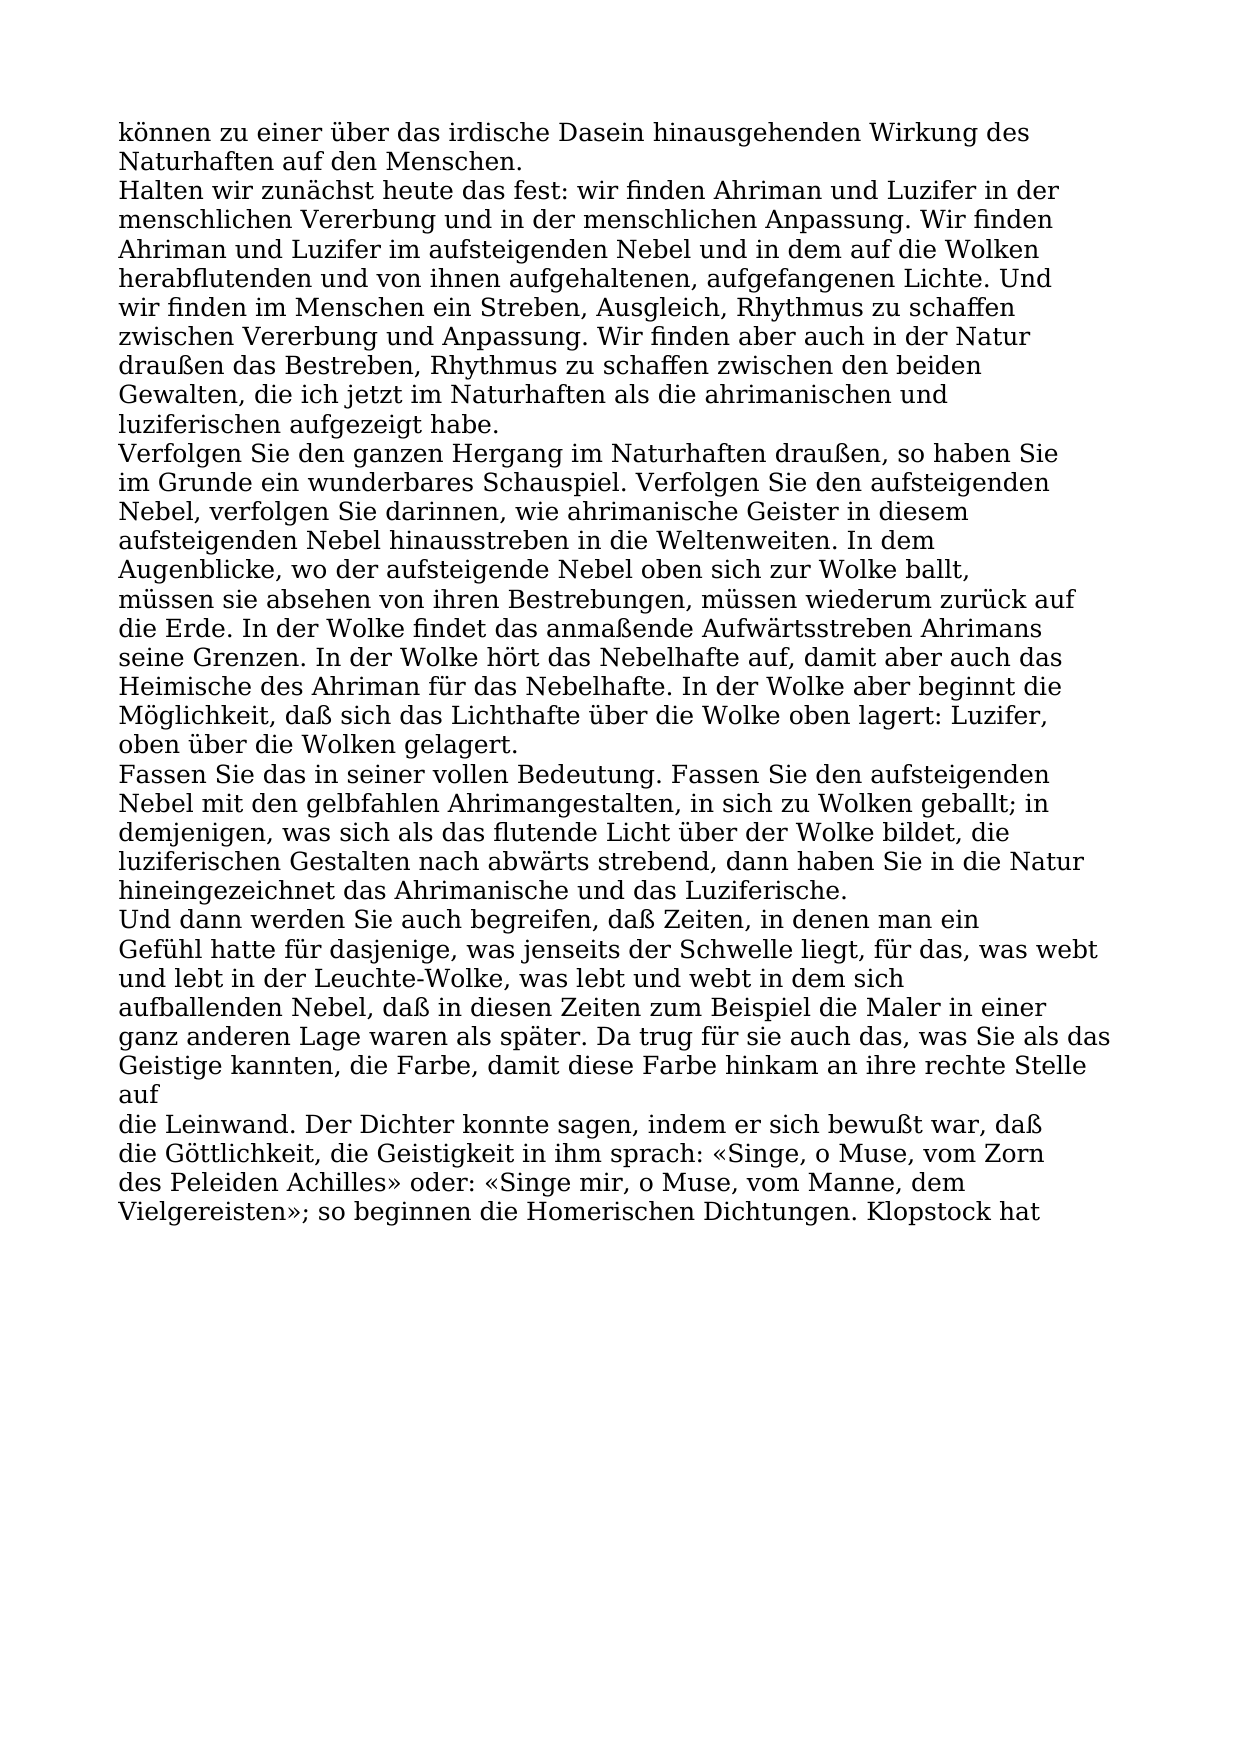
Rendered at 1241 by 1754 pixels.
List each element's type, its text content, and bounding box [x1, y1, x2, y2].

text oben über die Wolken gelagert. [118, 731, 1122, 760]
text Nebel mit den gelbfahlen Ahrimangestalten, in sich zu Wolken geballt; in [118, 789, 1122, 818]
text aufballenden Nebel, daß in diesen Zeiten zum Beispiel die Maler in einer [118, 993, 1122, 1022]
text menschlichen Vererbung und in der menschlichen Anpassung. Wir finden [118, 206, 1122, 235]
text Halten wir zunächst heute das fest: wir finden Ahriman und Luzifer in der [118, 176, 1122, 206]
text die Erde. In der Wolke findet das anmaßende Aufwärtsstreben Ahrimans [118, 614, 1122, 643]
text können zu einer über das irdische Dasein hinausgehenden Wirkung des [118, 118, 1122, 147]
text müssen sie absehen von ihren Bestrebungen, müssen wiederum zurück auf [118, 585, 1122, 614]
text die Göttlichkeit, die Geistigkeit in ihm sprach: «Singe, o Muse, vom Zorn [118, 1139, 1122, 1168]
text Vielgereisten»; so beginnen die Homerischen Dichtungen. Klopstock hat [118, 1197, 1122, 1226]
text Geistige kannten, die Farbe, damit diese Farbe hinkam an ihre rechte Stelle auf [118, 1051, 1122, 1110]
text Möglichkeit, daß sich das Lichthafte über die Wolke oben lagert: Luzifer, [118, 701, 1122, 731]
text und lebt in der Leuchte-Wolke, was lebt und webt in dem sich [118, 964, 1122, 993]
text im Grunde ein wunderbares Schauspiel. Verfolgen Sie den aufsteigenden [118, 468, 1122, 497]
text des Peleiden Achilles» oder: «Singe mir, o Muse, vom Manne, dem [118, 1168, 1122, 1197]
text draußen das Bestreben, Rhythmus zu schaffen zwischen den beiden [118, 351, 1122, 381]
text Gewalten, die ich jetzt im Naturhaften als die ahrimanischen und [118, 381, 1122, 410]
text Nebel, verfolgen Sie darinnen, wie ahrimanische Geister in diesem [118, 497, 1122, 526]
text Augenblicke, wo der aufsteigende Nebel oben sich zur Wolke ballt, [118, 556, 1122, 585]
text Verfolgen Sie den ganzen Hergang im Naturhaften draußen, so haben Sie [118, 439, 1122, 468]
text Gefühl hatte für dasjenige, was jenseits der Schwelle liegt, für das, was webt [118, 935, 1122, 964]
text herabflutenden und von ihnen aufgehaltenen, aufgefangenen Lichte. Und [118, 264, 1122, 293]
text demjenigen, was sich als das flutende Licht über der Wolke bildet, die [118, 818, 1122, 847]
text Ahriman und Luzifer im aufsteigenden Nebel und in dem auf die Wolken [118, 235, 1122, 264]
text Und dann werden Sie auch begreifen, daß Zeiten, in denen man ein [118, 906, 1122, 935]
text seine Grenzen. In der Wolke hört das Nebelhafte auf, damit aber auch das [118, 643, 1122, 672]
text Fassen Sie das in seiner vollen Bedeutung. Fassen Sie den aufsteigenden [118, 760, 1122, 789]
text die Leinwand. Der Dichter konnte sagen, indem er sich bewußt war, daß [118, 1110, 1122, 1139]
text zwischen Vererbung und Anpassung. Wir finden aber auch in der Natur [118, 322, 1122, 351]
text luziferischen aufgezeigt habe. [118, 410, 1122, 439]
text wir finden im Menschen ein Streben, Ausgleich, Rhythmus zu schaffen [118, 293, 1122, 322]
text aufsteigenden Nebel hinausstreben in die Weltenweiten. In dem [118, 526, 1122, 556]
text hineingezeichnet das Ahrimanische und das Luziferische. [118, 876, 1122, 906]
text Naturhaften auf den Menschen. [118, 147, 1122, 176]
text luziferischen Gestalten nach abwärts strebend, dann haben Sie in die Natur [118, 847, 1122, 876]
text ganz anderen Lage waren als später. Da trug für sie auch das, was Sie als das [118, 1022, 1122, 1051]
text Heimische des Ahriman für das Nebelhafte. In der Wolke aber beginnt die [118, 672, 1122, 701]
